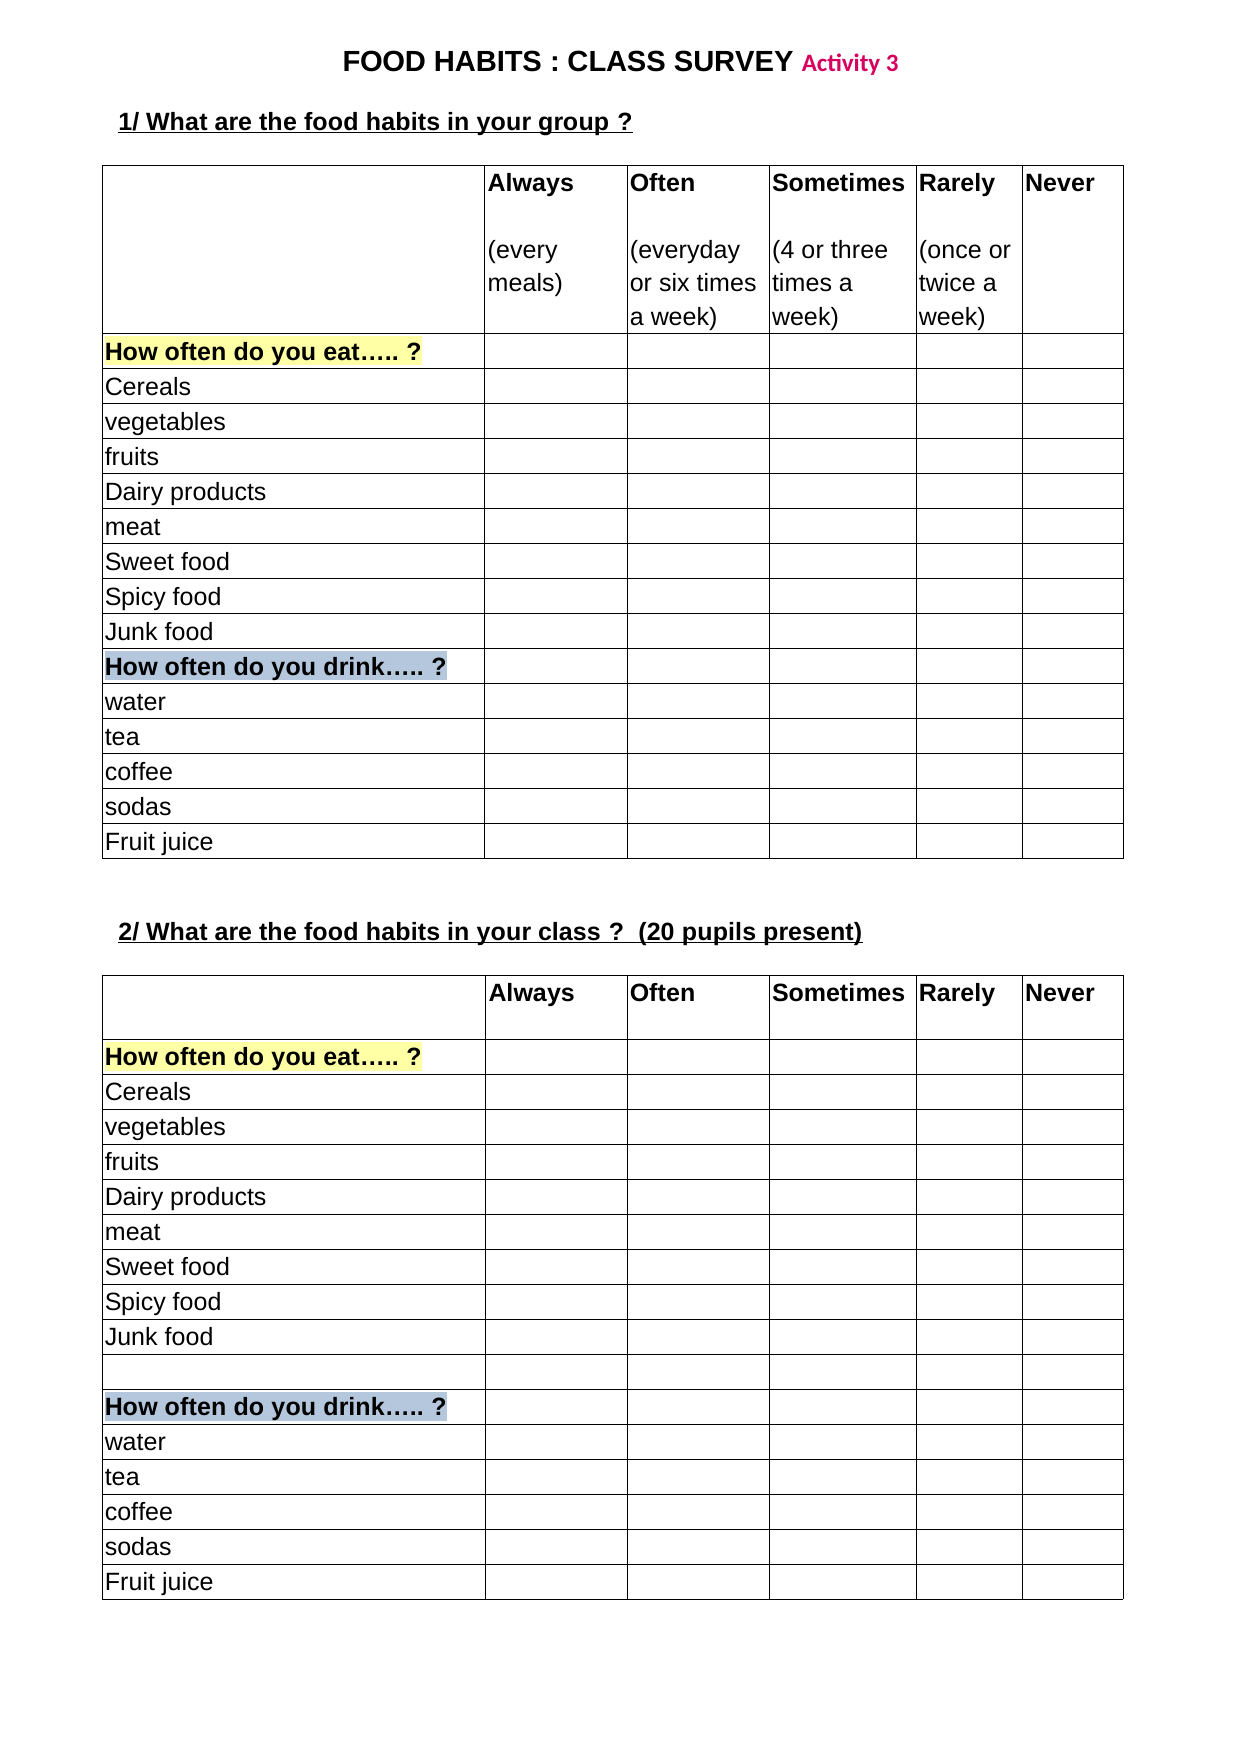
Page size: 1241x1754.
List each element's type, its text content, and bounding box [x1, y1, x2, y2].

table_cell [1023, 1215, 1123, 1249]
table_cell [628, 1285, 769, 1319]
table_cell [917, 1355, 1022, 1389]
table_cell [486, 1425, 627, 1459]
table_cell [486, 1145, 627, 1179]
table_cell [770, 579, 916, 613]
table_cell [917, 1110, 1022, 1144]
table_cell Fruit juice [103, 824, 484, 858]
table_cell water [103, 684, 484, 718]
table_cell [486, 1075, 627, 1109]
table_cell [1023, 1145, 1123, 1179]
table_cell [628, 1180, 769, 1214]
table_cell fruits [103, 1145, 485, 1179]
table_cell Junk food [103, 1320, 485, 1354]
table_cell [917, 684, 1022, 718]
table_cell [486, 1215, 627, 1249]
table_cell [917, 1145, 1022, 1179]
table_cell [770, 1075, 916, 1109]
table_cell [1023, 684, 1123, 718]
table_cell [917, 1215, 1022, 1249]
table_cell [628, 439, 769, 473]
table_cell [770, 1145, 916, 1179]
table_header [103, 166, 484, 333]
table_cell [485, 474, 627, 508]
table_cell [486, 1180, 627, 1214]
table_header Never [1023, 166, 1123, 333]
table_cell [485, 509, 627, 543]
table_cell [486, 1320, 627, 1354]
table_cell [1023, 1425, 1123, 1459]
table_cell [770, 754, 916, 788]
table_cell [1023, 1495, 1123, 1529]
table_header [103, 976, 485, 1039]
table_header Often [628, 976, 769, 1039]
table_cell sodas [103, 789, 484, 823]
table_header Sometimes (4 or three times a week) [770, 166, 916, 333]
table_cell [770, 1285, 916, 1319]
table_cell [628, 614, 769, 648]
table_cell [1023, 334, 1123, 368]
table_cell tea [103, 1460, 485, 1494]
table_cell Sweet food [103, 1250, 485, 1284]
table_cell [486, 1530, 627, 1564]
table_cell [770, 1425, 916, 1459]
table_cell [917, 334, 1022, 368]
table_cell [770, 1530, 916, 1564]
table_cell water [103, 1425, 485, 1459]
table_header Rarely (once or twice a week) [917, 166, 1022, 333]
table_cell [1023, 1565, 1123, 1599]
table_cell [1023, 1355, 1123, 1389]
text FOOD HABITS : CLASS SURVEY Activity 3 [118, 44, 1122, 78]
table_cell [486, 1040, 627, 1074]
table_header Rarely [917, 976, 1022, 1039]
table_cell How often do you drink….. ? [103, 649, 484, 683]
table_cell [485, 369, 627, 403]
table_cell [917, 1250, 1022, 1284]
table_cell [628, 719, 769, 753]
table_cell [770, 1040, 916, 1074]
table_cell [770, 474, 916, 508]
table_cell [770, 1390, 916, 1424]
table_cell [917, 1040, 1022, 1074]
table_cell [485, 439, 627, 473]
table_cell [486, 1460, 627, 1494]
table_cell [485, 404, 627, 438]
table_cell [917, 649, 1022, 683]
table_cell [485, 789, 627, 823]
table_cell [917, 1530, 1022, 1564]
table_cell [628, 1110, 769, 1144]
table_cell [917, 789, 1022, 823]
table_cell [1023, 1250, 1123, 1284]
table_cell Dairy products [103, 1180, 485, 1214]
table_cell [628, 649, 769, 683]
table_cell [1023, 1075, 1123, 1109]
table_cell sodas [103, 1530, 485, 1564]
table_cell [770, 509, 916, 543]
table_cell [1023, 719, 1123, 753]
table_cell [486, 1285, 627, 1319]
table_cell [1023, 754, 1123, 788]
table_cell [486, 1355, 627, 1389]
table_cell [628, 579, 769, 613]
table_cell [917, 614, 1022, 648]
table_cell Spicy food [103, 1285, 485, 1319]
table_cell [1023, 1040, 1123, 1074]
table_cell [103, 1355, 485, 1389]
text 2/ What are the food habits in your class ? (20 pupils present) [118, 917, 1122, 946]
table_cell [628, 1040, 769, 1074]
table_cell [917, 1565, 1022, 1599]
table_cell [485, 544, 627, 578]
table_cell [628, 1250, 769, 1284]
table_cell [770, 614, 916, 648]
table_cell vegetables [103, 404, 484, 438]
table_cell [770, 649, 916, 683]
table_cell [770, 1355, 916, 1389]
table_cell [1023, 1320, 1123, 1354]
table_cell [485, 614, 627, 648]
table_cell [485, 579, 627, 613]
table_cell [770, 824, 916, 858]
table_cell [628, 404, 769, 438]
table_cell [1023, 1390, 1123, 1424]
table_cell meat [103, 1215, 485, 1249]
table_cell [1023, 1460, 1123, 1494]
table_cell meat [103, 509, 484, 543]
table_cell [486, 1565, 627, 1599]
table_cell [628, 824, 769, 858]
table_cell [770, 1495, 916, 1529]
table_cell How often do you eat….. ? [103, 334, 484, 368]
table_header Sometimes [770, 976, 916, 1039]
table_cell [917, 754, 1022, 788]
table_cell [628, 1320, 769, 1354]
table_cell [770, 544, 916, 578]
table_cell [917, 1460, 1022, 1494]
table_cell [628, 474, 769, 508]
table_cell [1023, 509, 1123, 543]
table_cell Fruit juice [103, 1565, 485, 1599]
table_cell [917, 1075, 1022, 1109]
table_cell [628, 1530, 769, 1564]
table_cell [917, 474, 1022, 508]
table_cell [917, 1180, 1022, 1214]
table_cell [770, 369, 916, 403]
table_cell fruits [103, 439, 484, 473]
table_cell [1023, 404, 1123, 438]
table_cell [770, 1320, 916, 1354]
table_cell [770, 404, 916, 438]
table_cell [770, 439, 916, 473]
table_cell [1023, 789, 1123, 823]
table_cell [770, 1180, 916, 1214]
table_cell [917, 1390, 1022, 1424]
table_cell [770, 684, 916, 718]
table_cell Cereals [103, 1075, 485, 1109]
text 1/ What are the food habits in your group ? [118, 107, 1122, 136]
table_cell [485, 824, 627, 858]
table_cell [1023, 369, 1123, 403]
table_cell [917, 824, 1022, 858]
table_cell vegetables [103, 1110, 485, 1144]
table_cell [1023, 649, 1123, 683]
table_cell [917, 369, 1022, 403]
table_cell [486, 1250, 627, 1284]
table_cell [628, 544, 769, 578]
table_cell [917, 1425, 1022, 1459]
table_cell [628, 1460, 769, 1494]
table_header Never [1023, 976, 1123, 1039]
table_cell [917, 544, 1022, 578]
table_cell [628, 1390, 769, 1424]
table_cell [485, 649, 627, 683]
table_cell [628, 1145, 769, 1179]
table_cell Sweet food [103, 544, 484, 578]
table_cell Spicy food [103, 579, 484, 613]
table_cell [628, 1495, 769, 1529]
table_cell [770, 1110, 916, 1144]
table_cell [1023, 1180, 1123, 1214]
table_cell [486, 1110, 627, 1144]
table_cell [1023, 439, 1123, 473]
table_cell [628, 789, 769, 823]
table_cell [486, 1390, 627, 1424]
table_cell [628, 1355, 769, 1389]
table_cell [628, 1425, 769, 1459]
table_cell [486, 1495, 627, 1529]
table_cell [917, 509, 1022, 543]
table_cell [770, 1215, 916, 1249]
table_cell Junk food [103, 614, 484, 648]
table_cell [1023, 579, 1123, 613]
table_cell Dairy products [103, 474, 484, 508]
table_cell [485, 719, 627, 753]
table_header Always (every meals) [485, 166, 627, 333]
table_cell How often do you eat….. ? [103, 1040, 485, 1074]
table_cell [770, 1565, 916, 1599]
table_cell [628, 1215, 769, 1249]
table_cell tea [103, 719, 484, 753]
table_cell [485, 684, 627, 718]
table_cell [917, 719, 1022, 753]
table_cell [1023, 474, 1123, 508]
table_cell [628, 334, 769, 368]
table_cell [628, 509, 769, 543]
table_cell [917, 404, 1022, 438]
table_cell [628, 684, 769, 718]
table_cell [628, 754, 769, 788]
table_header Often (everyday or six times a week) [628, 166, 769, 333]
table_cell [1023, 1285, 1123, 1319]
table_cell [770, 719, 916, 753]
table_cell [1023, 1110, 1123, 1144]
table_cell coffee [103, 754, 484, 788]
table_cell [917, 1320, 1022, 1354]
table_cell [770, 1460, 916, 1494]
table_header Always [486, 976, 627, 1039]
table_cell [1023, 824, 1123, 858]
table_cell [628, 1075, 769, 1109]
table_cell [770, 789, 916, 823]
table_cell [770, 334, 916, 368]
table_cell [770, 1250, 916, 1284]
table_cell [485, 754, 627, 788]
table_cell [1023, 1530, 1123, 1564]
table_cell How often do you drink….. ? [103, 1390, 485, 1424]
table_cell [917, 1495, 1022, 1529]
table_cell [1023, 614, 1123, 648]
table_cell Cereals [103, 369, 484, 403]
table_cell [917, 439, 1022, 473]
table_cell [917, 579, 1022, 613]
table_cell [628, 1565, 769, 1599]
table_cell [485, 334, 627, 368]
table_cell [917, 1285, 1022, 1319]
table_cell [1023, 544, 1123, 578]
table_cell coffee [103, 1495, 485, 1529]
table_cell [628, 369, 769, 403]
